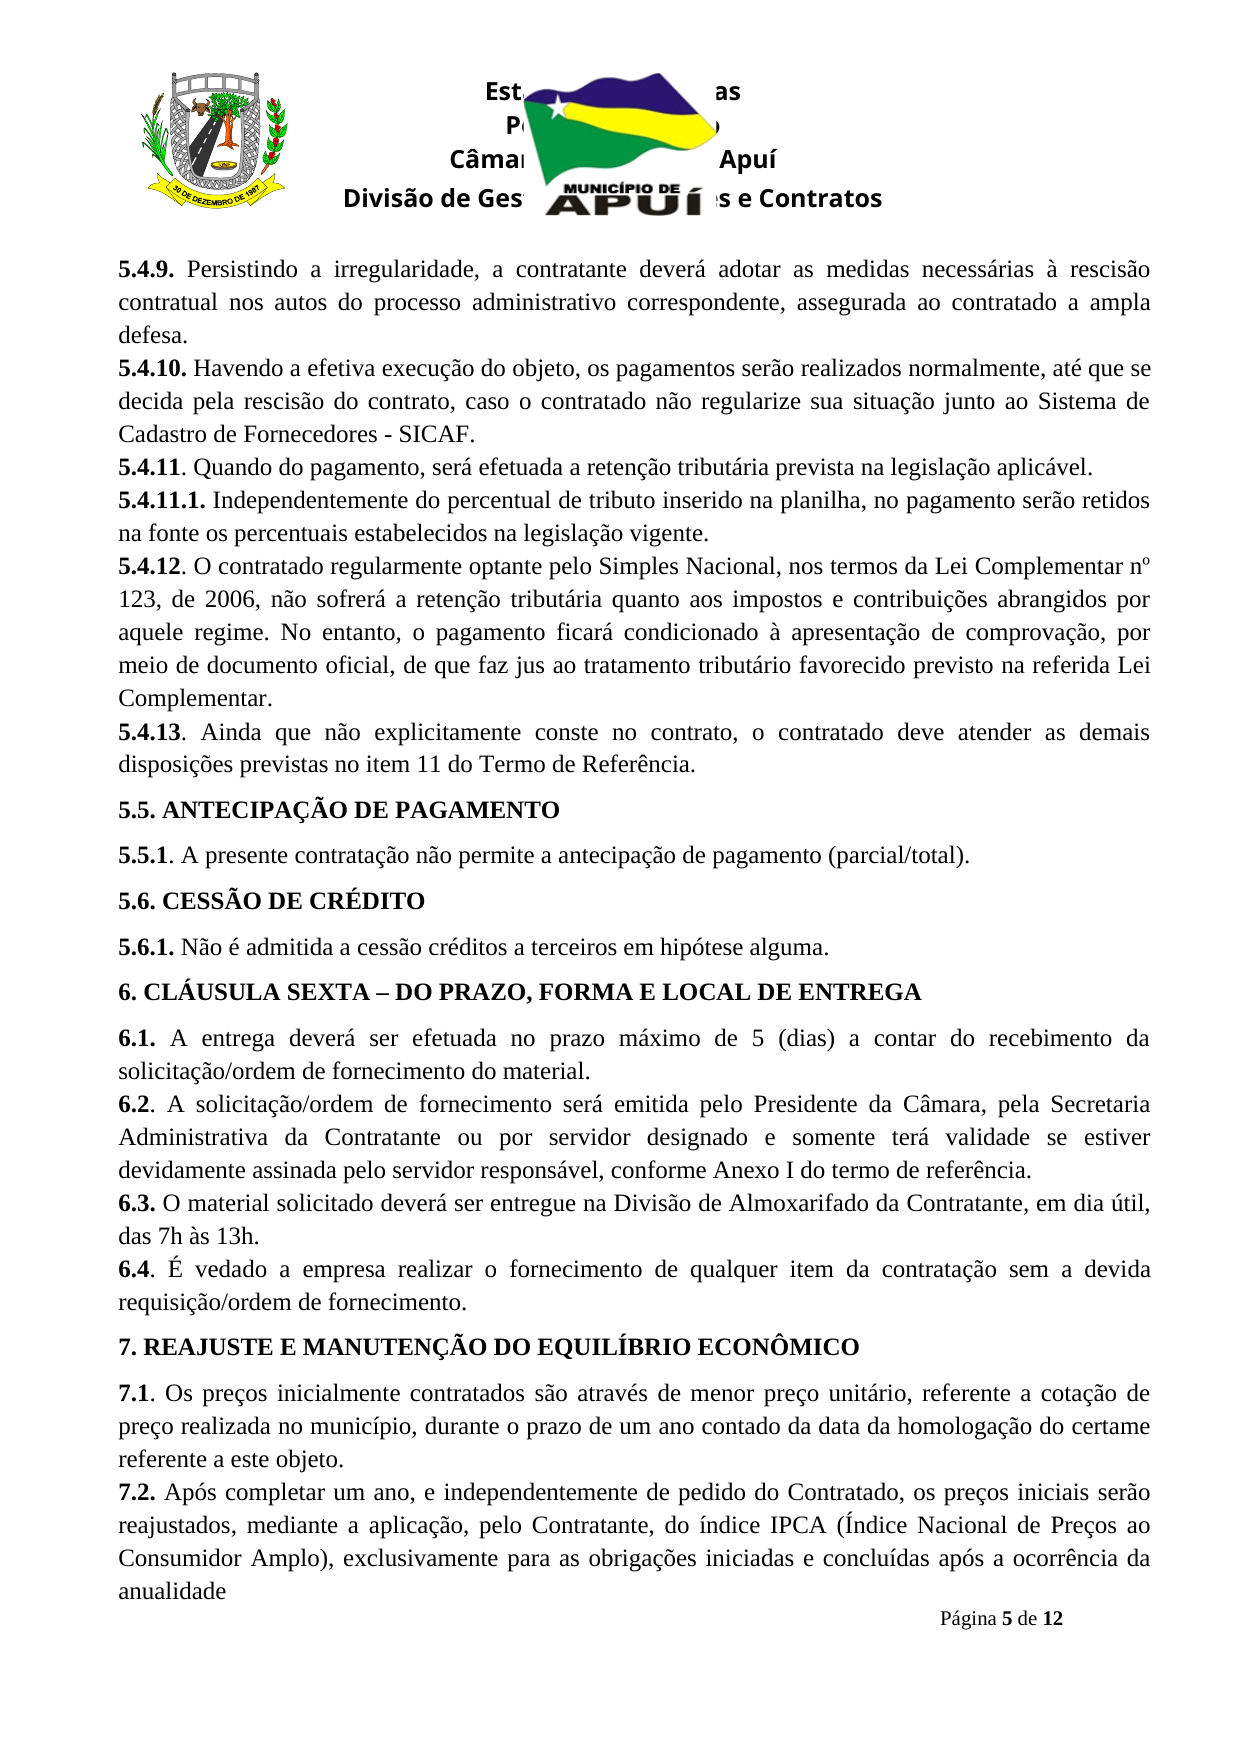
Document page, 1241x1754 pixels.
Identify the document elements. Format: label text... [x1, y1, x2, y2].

text 6.4. É vedado a empresa realizar o fornecimento de qualquer item da contratação sem a devida requisição/ordem de fornecimento. [118, 1254, 1152, 1316]
text 7. REAJUSTE E MANUTENÇÃO DO EQUILÍBRIO ECONÔMICO [118, 1332, 1152, 1361]
text 5.4.10. Havendo a efetiva execução do objeto, os pagamentos serão realizados normalmente, até que se decida pela rescisão do contrato, caso o contratado não regularize sua situação junto ao Sistema de Cadastro de Fornecedores - SICAF. [118, 353, 1152, 448]
text 6.3. O material solicitado deverá ser entregue na Divisão de Almoxarifado da Contratante, em dia útil, das 7h às 13h. [118, 1188, 1152, 1249]
text 5.4.13. Ainda que não explicitamente conste no contrato, o contratado deve atender as demais disposições previstas no item 11 do Termo de Referência. [118, 717, 1152, 778]
text 5.4.9. Persistindo a irregularidade, a contratante deverá adotar as medidas necessárias à rescisão contratual nos autos do processo administrativo correspondente, assegurada ao contratado a ampla defesa. [118, 254, 1152, 349]
text 5.4.11.1. Independentemente do percentual de tributo inserido na planilha, no pagamento serão retidos na fonte os percentuais estabelecidos na legislação vigente. [118, 485, 1152, 547]
text 5.6.1. Não é admitida a cessão créditos a terceiros em hipótese alguma. [118, 932, 1152, 960]
text 6.2. A solicitação/ordem de fornecimento será emitida pelo Presidente da Câmara, pela Secretaria Administrativa da Contratante ou por servidor designado e somente terá validade se estiver devidamente assinada pelo servidor responsável, conforme Anexo I do termo de referência. [118, 1089, 1152, 1183]
text 7.2. Após completar um ano, e independentemente de pedido do Contratado, os preços iniciais serão reajustados, mediante a aplicação, pelo Contratante, do índice IPCA (Índice Nacional de Preços ao Consumidor Amplo), exclusivamente para as obrigações iniciadas e concluídas após a ocorrência da anualidade [118, 1477, 1152, 1605]
text 5.6. CESSÃO DE CRÉDITO [118, 886, 1152, 915]
text 6. CLÁUSULA SEXTA – DO PRAZO, FORMA E LOCAL DE ENTREGA [118, 977, 1152, 1006]
text 5.4.11. Quando do pagamento, será efetuada a retenção tributária prevista na legislação aplicável. [118, 452, 1152, 481]
text 5.5.1. A presente contratação não permite a antecipação de pagamento (parcial/total). [118, 841, 1152, 869]
text 5.4.12. O contratado regularmente optante pelo Simples Nacional, nos termos da Lei Complementar nº 123, de 2006, não sofrerá a retenção tributária quanto aos impostos e contribuições abrangidos por aquele regime. No entanto, o pagamento ficará condicionado à apresentação de comprovação, por meio de documento oficial, de que faz jus ao tratamento tributário favorecido previsto na referida Lei Complementar. [118, 551, 1152, 712]
text 7.1. Os preços inicialmente contratados são através de menor preço unitário, referente a cotação de preço realizada no município, durante o prazo de um ano contado da data da homologação do certame referente a este objeto. [118, 1378, 1152, 1473]
text 6.1. A entrega deverá ser efetuada no prazo máximo de 5 (dias) a contar do recebimento da solicitação/ordem de fornecimento do material. [118, 1023, 1152, 1084]
text 5.5. ANTECIPAÇÃO DE PAGAMENTO [118, 795, 1152, 824]
